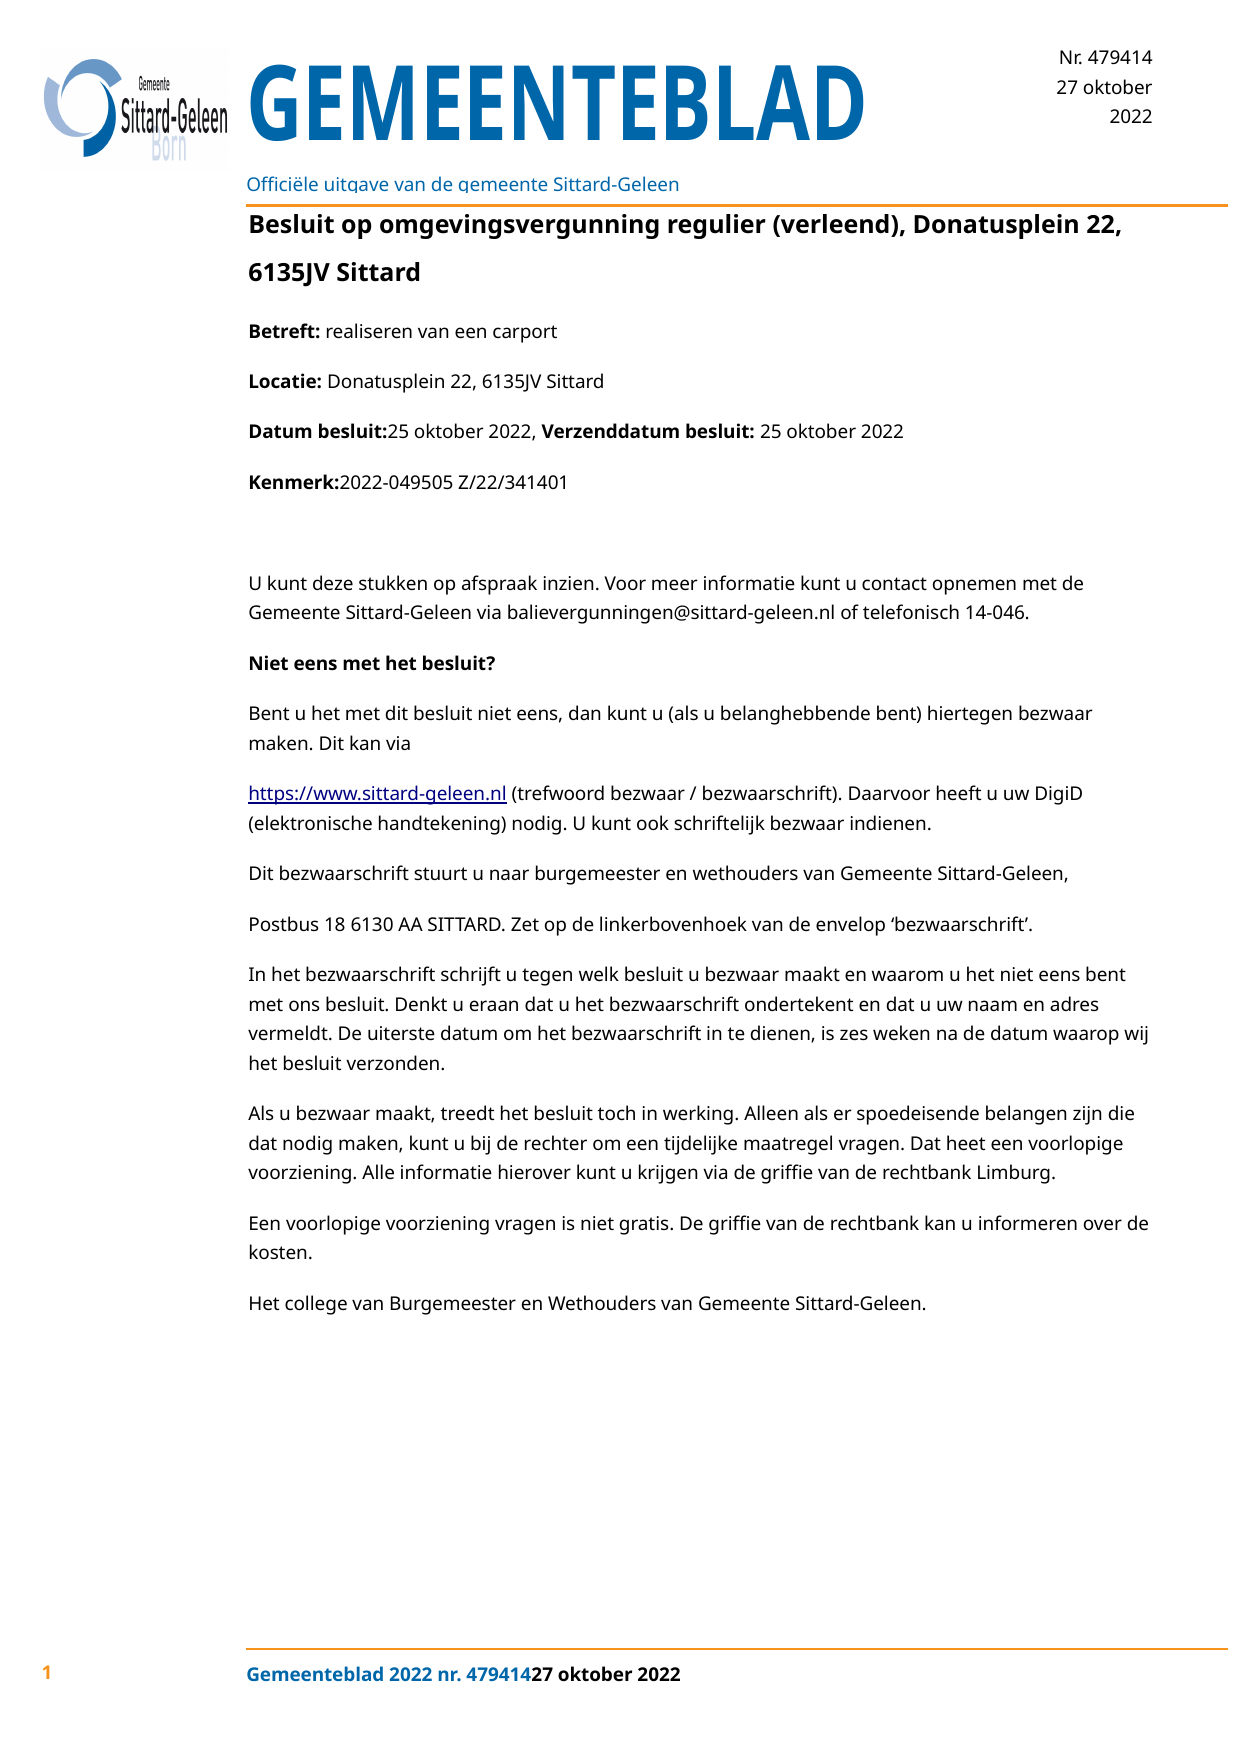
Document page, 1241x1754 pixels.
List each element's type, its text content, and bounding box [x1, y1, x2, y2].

text Locatie: Donatusplein 22, 6135JV Sittard [248, 368, 1152, 394]
text Postbus 18 6130 AA SITTARD. Zet op de linkerbovenhoek van de envelop ‘bezwaarschrift’. [248, 911, 1152, 937]
text In het bezwaarschrift schrijft u tegen welk besluit u bezwaar maakt en waarom u het niet eens bent met ons besluit. Denkt u eraan dat u het bezwaarschrift ondertekent en dat u uw naam en adres vermeldt. De uiterste datum om het bezwaarschrift in te dienen, is zes weken na de datum waarop wij het besluit verzonden. [248, 961, 1152, 1076]
text Niet eens met het besluit? [248, 650, 1152, 676]
text Datum besluit:25 oktober 2022, Verzenddatum besluit: 25 oktober 2022 [248, 419, 1152, 444]
text Het college van Burgemeester en Wethouders van Gemeente Sittard-Geleen. [248, 1290, 1152, 1316]
text https://www.sittard-geleen.nl (trefwoord bezwaar / bezwaarschrift). Daarvoor heeft u uw DigiD (elektronische handtekening) nodig. U kunt ook schriftelijk bezwaar indienen. [248, 780, 1152, 836]
text Kenmerk:2022-049505 Z/22/341401 [248, 469, 1152, 495]
text Een voorlopige voorziening vragen is niet gratis. De griffie van de rechtbank kan u informeren over de kosten. [248, 1210, 1152, 1265]
text Dit bezwaarschrift stuurt u naar burgemeester en wethouders van Gemeente Sittard-Geleen, [248, 860, 1152, 886]
text Bent u het met dit besluit niet eens, dan kunt u (als u belanghebbende bent) hiertegen bezwaar maken. Dit kan via [248, 700, 1152, 756]
picture [41, 47, 231, 172]
text U kunt deze stukken op afspraak inzien. Voor meer informatie kunt u contact opnemen met de Gemeente Sittard-Geleen via balievergunningen@sittard-geleen.nl of telefonisch 14-046. [248, 570, 1152, 625]
text Betreft: realiseren van een carport [248, 318, 1152, 344]
text Als u bezwaar maakt, treedt het besluit toch in werking. Alleen als er spoedeisende belangen zijn die dat nodig maken, kunt u bij de rechter om een tijdelijke maatregel vragen. Dat heet een voorlopige voorziening. Alle informatie hierover kunt u krijgen via de griffie van de rechtbank Limburg. [248, 1100, 1152, 1185]
text Besluit op omgevingsvergunning regulier (verleend), Donatusplein 22, 6135JV Sittard [248, 207, 1152, 288]
